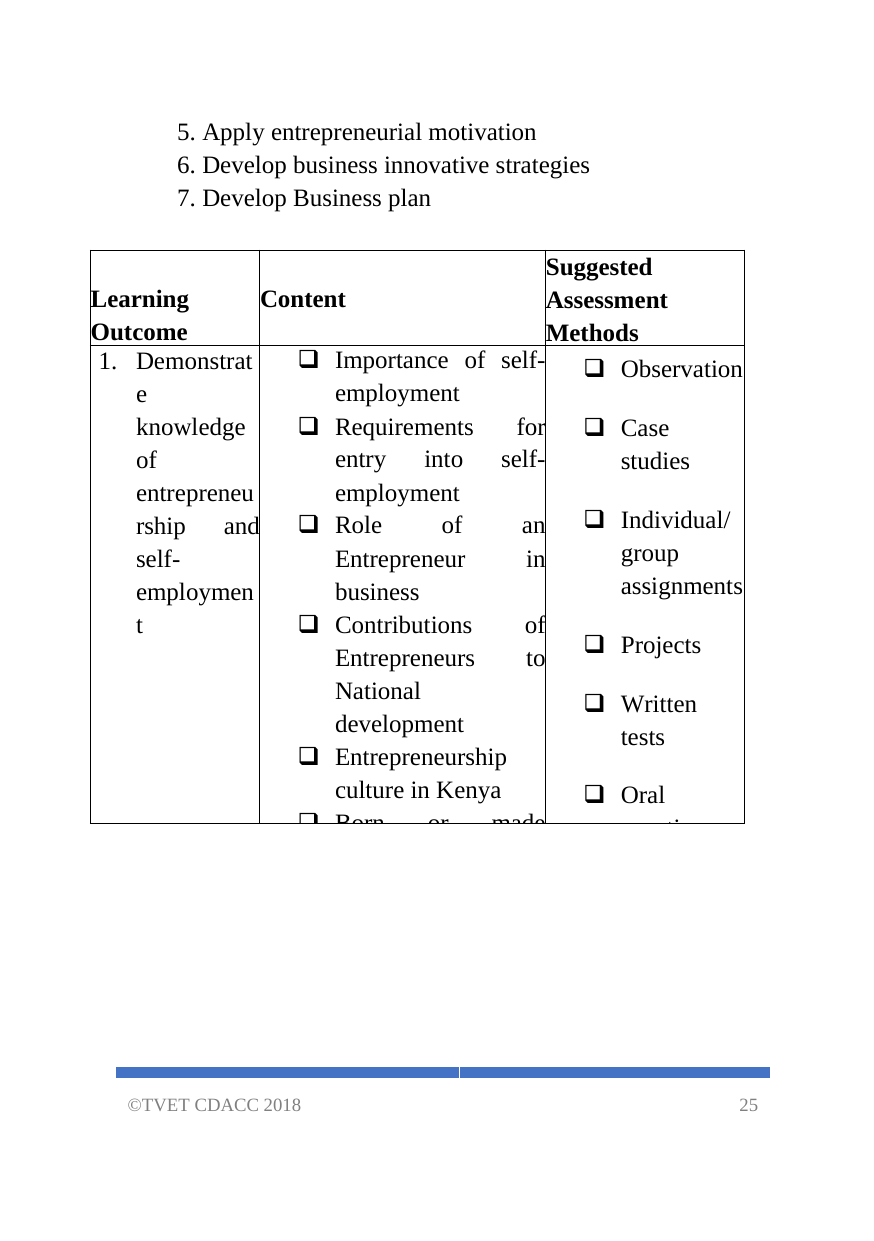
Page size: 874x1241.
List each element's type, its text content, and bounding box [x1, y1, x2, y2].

table_cell Importance of self-employment Requirements for entry into self-employment Role of an Entrepreneur in business Contributions of Entrepreneurs to National development Entrepreneurship culture in Kenya Born or made entrepreneurs [260, 346, 545, 823]
table_cell Observation Case studies Individual/group assignments Projects Written tests Oral questions Third party report Interviews [546, 346, 744, 823]
table_header Content [260, 251, 545, 344]
table_cell Demonstrate knowledge of entrepreneurship and self-employment [91, 346, 259, 823]
list Develop Business plan [177, 183, 770, 212]
list Develop business innovative strategies [177, 151, 770, 179]
table_header Learning Outcome [91, 251, 259, 344]
list Apply entrepreneurial motivation [177, 117, 770, 146]
table_header Suggested Assessment Methods [546, 251, 744, 344]
